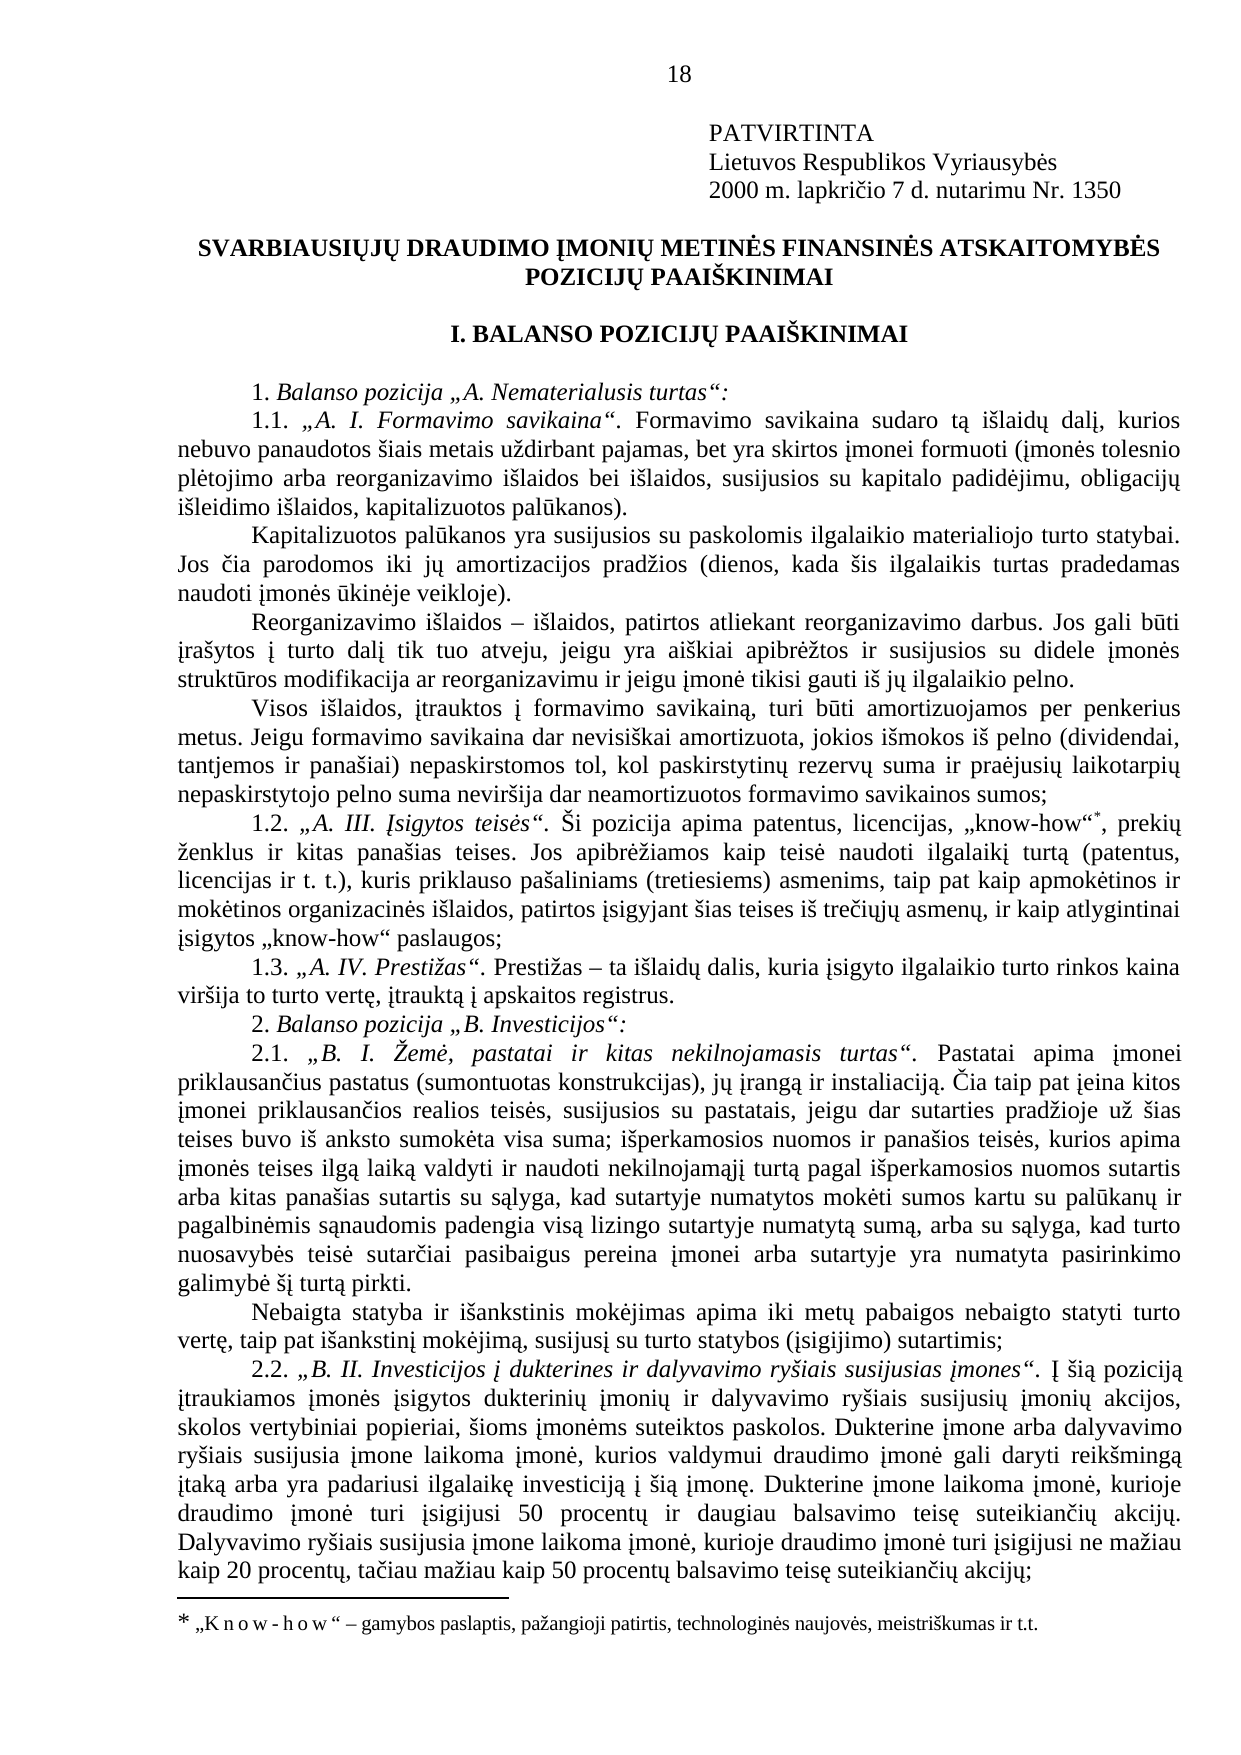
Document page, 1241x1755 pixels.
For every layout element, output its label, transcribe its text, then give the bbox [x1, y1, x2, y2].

text „Know-how“ – gamybos paslaptis, pažangioji patirtis, technologinės naujovės, meistriškumas ir t.t. [177, 1598, 1181, 1636]
text 1.1. „A. I. Formavimo savikaina“. Formavimo savikaina sudaro tą išlaidų dalį, kurios nebuvo panaudotos šiais metais uždirbant pajamas, bet yra skirtos įmonei formuoti (įmonės tolesnio plėtojimo arba reorganizavimo išlaidos bei išlaidos, susijusios su kapitalo padidėjimu, obligacijų išleidimo išlaidos, kapitalizuotos palūkanos). [177, 406, 1181, 521]
text 1.2. „A. III. Įsigytos teisės“. Ši pozicija apima patentus, licencijas, „know-how“, prekių ženklus ir kitas panašias teises. Jos apibrėžiamos kaip teisė naudoti ilgalaikį turtą (patentus, licencijas ir t. t.), kuris priklauso pašaliniams (tretiesiems) asmenims, taip pat kaip apmokėtinos ir mokėtinos organizacinės išlaidos, patirtos įsigyjant šias teises iš trečiųjų asmenų, ir kaip atlygintinai įsigytos „know-how“ paslaugos; [177, 808, 1181, 952]
text SVARBIAUSIŲJŲ DRAUDIMO ĮMONIŲ METINĖS FINANSINĖS ATSKAITOMYBĖS POZICIJŲ PAAIŠKINIMAI [177, 233, 1181, 291]
text Lietuvos Respublikos Vyriausybės [177, 147, 1181, 176]
text Reorganizavimo išlaidos – išlaidos, patirtos atliekant reorganizavimo darbus. Jos gali būti įrašytos į turto dalį tik tuo atveju, jeigu yra aiškiai apibrėžtos ir susijusios su didele įmonės struktūros modifikacija ar reorganizavimu ir jeigu įmonė tikisi gauti iš jų ilgalaikio pelno. [177, 607, 1181, 693]
text 1.3. „A. IV. Prestižas“. Prestižas – ta išlaidų dalis, kuria įsigyto ilgalaikio turto rinkos kaina viršija to turto vertę, įtrauktą į apskaitos registrus. [177, 952, 1181, 1009]
text 2. Balanso pozicija „B. Investicijos“: [177, 1009, 1182, 1038]
text 2.2. „B. II. Investicijos į dukterines ir dalyvavimo ryšiais susijusias įmones“. Į šią poziciją įtraukiamos įmonės įsigytos dukterinių įmonių ir dalyvavimo ryšiais susijusių įmonių akcijos, skolos vertybiniai popieriai, šioms įmonėms suteiktos paskolos. Dukterine įmone arba dalyvavimo ryšiais susijusia įmone laikoma įmonė, kurios valdymui draudimo įmonė gali daryti reikšmingą įtaką arba yra padariusi ilgalaikę investiciją į šią įmonę. Dukterine įmone laikoma įmonė, kurioje draudimo įmonė turi įsigijusi 50 procentų ir daugiau balsavimo teisę suteikiančių akcijų. Dalyvavimo ryšiais susijusia įmone laikoma įmonė, kurioje draudimo įmonė turi įsigijusi ne mažiau kaip 20 procentų, tačiau mažiau kaip 50 procentų balsavimo teisę suteikiančių akcijų; [177, 1354, 1183, 1584]
text 2.1. „B. I. Žemė, pastatai ir kitas nekilnojamasis turtas“. Pastatai apima įmonei priklausančius pastatus (sumontuotas konstrukcijas), jų įrangą ir instaliaciją. Čia taip pat įeina kitos įmonei priklausančios realios teisės, susijusios su pastatais, jeigu dar sutarties pradžioje už šias teises buvo iš anksto sumokėta visa suma; išperkamosios nuomos ir panašios teisės, kurios apima įmonės teises ilgą laiką valdyti ir naudoti nekilnojamąjį turtą pagal išperkamosios nuomos sutartis arba kitas panašias sutartis su sąlyga, kad sutartyje numatytos mokėti sumos kartu su palūkanų ir pagalbinėmis sąnaudomis padengia visą lizingo sutartyje numatytą sumą, arba su sąlyga, kad turto nuosavybės teisė sutarčiai pasibaigus pereina įmonei arba sutartyje yra numatyta pasirinkimo galimybė šį turtą pirkti. [177, 1038, 1182, 1297]
text Nebaigta statyba ir išankstinis mokėjimas apima iki metų pabaigos nebaigto statyti turto vertę, taip pat išankstinį mokėjimą, susijusį su turto statybos (įsigijimo) sutartimis; [177, 1297, 1182, 1354]
text Visos išlaidos, įtrauktos į formavimo savikainą, turi būti amortizuojamos per penkerius metus. Jeigu formavimo savikaina dar nevisiškai amortizuota, jokios išmokos iš pelno (dividendai, tantjemos ir panašiai) nepaskirstomos tol, kol paskirstytinų rezervų suma ir praėjusių laikotarpių nepaskirstytojo pelno suma neviršija dar neamortizuotos formavimo savikainos sumos; [177, 693, 1181, 808]
text Patvirtinta [177, 118, 1181, 147]
text Kapitalizuotos palūkanos yra susijusios su paskolomis ilgalaikio materialiojo turto statybai. Jos čia parodomos iki jų amortizacijos pradžios (dienos, kada šis ilgalaikis turtas pradedamas naudoti įmonės ūkinėje veikloje). [177, 521, 1181, 607]
text 1. Balanso pozicija „A. Nematerialusis turtas“: [177, 377, 1182, 406]
text I. Balanso pozicijų paaiškinimai [177, 319, 1181, 348]
text 2000 m. lapkričio 7 d. nutarimu Nr. 1350 [177, 176, 1181, 204]
